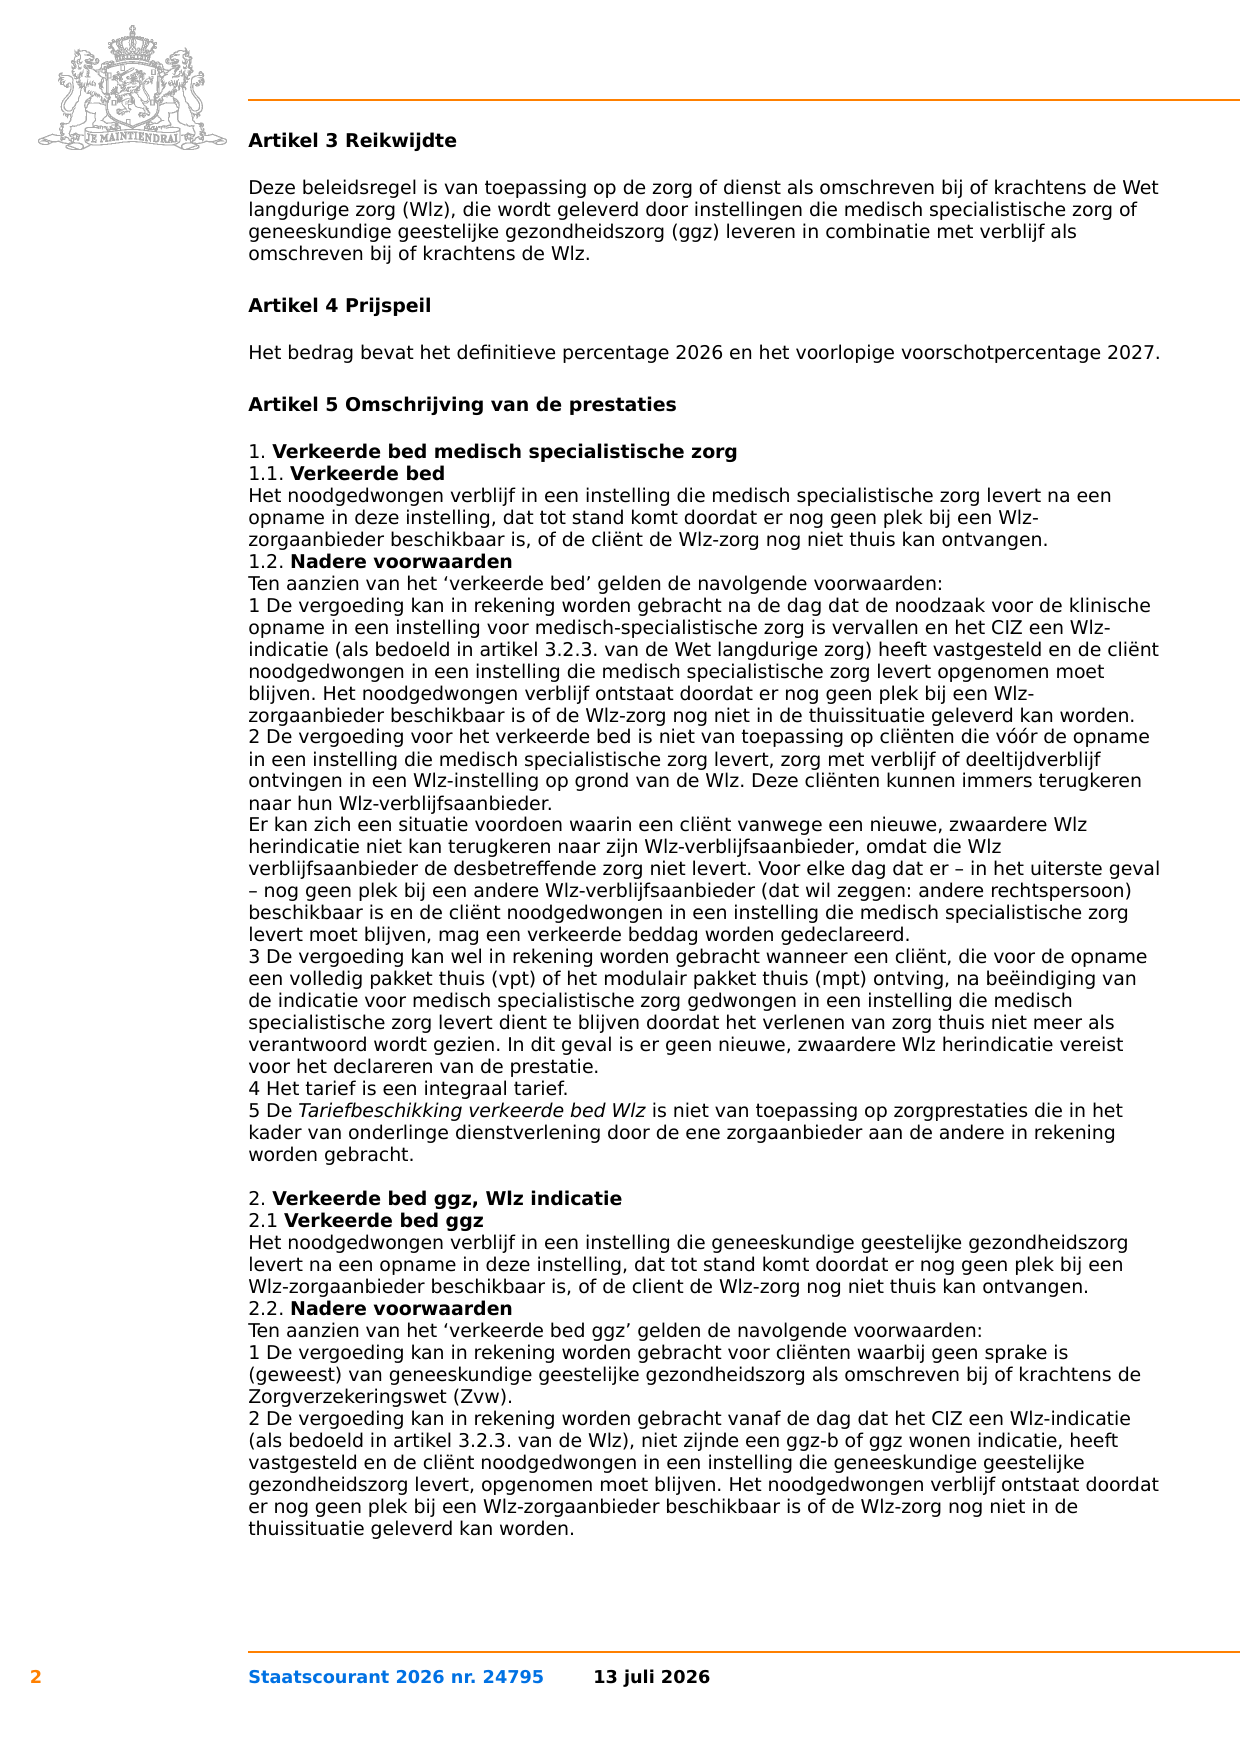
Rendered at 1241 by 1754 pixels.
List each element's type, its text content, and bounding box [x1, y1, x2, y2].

text 2. Verkeerde bed ggz, Wlz indicatie [248, 1188, 1163, 1210]
text Het bedrag bevat het definitieve percentage 2026 en het voorlopige voorschotpercentage 2027. [248, 342, 1163, 364]
text Deze beleidsregel is van toepassing op de zorg of dienst als omschreven bij of krachtens de Wet langdurige zorg (Wlz), die wordt geleverd door instellingen die medisch specialistische zorg of geneeskundige geestelijke gezondheidszorg (ggz) leveren in combinatie met verblijf als omschreven bij of krachtens de Wlz. [248, 177, 1163, 265]
text 2 De vergoeding voor het verkeerde bed is niet van toepassing op cliënten die vóór de opname in een instelling die medisch specialistische zorg levert, zorg met verblijf of deeltijdverblijf ontvingen in een Wlz-instelling op grond van de Wlz. Deze cliënten kunnen immers terugkeren naar hun Wlz-verblijfsaanbieder. [248, 726, 1163, 814]
text Er kan zich een situatie voordoen waarin een cliënt vanwege een nieuwe, zwaardere Wlz herindicatie niet kan terugkeren naar zijn Wlz-verblijfsaanbieder, omdat die Wlz verblijfsaanbieder de desbetreffende zorg niet levert. Voor elke dag dat er – in het uiterste geval – nog geen plek bij een andere Wlz-verblijfsaanbieder (dat wil zeggen: andere rechtspersoon) beschikbaar is en de cliënt noodgedwongen in een instelling die medisch specialistische zorg levert moet blijven, mag een verkeerde beddag worden gedeclareerd. [248, 814, 1163, 946]
text 4 Het tarief is een integraal tarief. [248, 1078, 1163, 1100]
text 2 De vergoeding kan in rekening worden gebracht vanaf de dag dat het CIZ een Wlz-indicatie (als bedoeld in artikel 3.2.3. van de Wlz), niet zijnde een ggz-b of ggz wonen indicatie, heeft vastgesteld en de cliënt noodgedwongen in een instelling die geneeskundige geestelijke gezondheidszorg levert, opgenomen moet blijven. Het noodgedwongen verblijf ontstaat doordat er nog geen plek bij een Wlz-zorgaanbieder beschikbaar is of de Wlz-zorg nog niet in de thuissituatie geleverd kan worden. [248, 1408, 1163, 1539]
text 1.1. Verkeerde bed [248, 463, 1163, 485]
text 2.2. Nadere voorwaarden [248, 1298, 1163, 1320]
subtitle Artikel 4 Prijspeil [248, 295, 1163, 317]
text 2.1 Verkeerde bed ggz [248, 1210, 1163, 1232]
subtitle Artikel 3 Reikwijdte [248, 130, 1163, 152]
picture [38, 25, 227, 150]
text 5 De Tariefbeschikking verkeerde bed Wlz is niet van toepassing op zorgprestaties die in het kader van onderlinge dienstverlening door de ene zorgaanbieder aan de andere in rekening worden gebracht. [248, 1100, 1163, 1166]
text Het noodgedwongen verblijf in een instelling die geneeskundige geestelijke gezondheidszorg levert na een opname in deze instelling, dat tot stand komt doordat er nog geen plek bij een Wlz-zorgaanbieder beschikbaar is, of de client de Wlz-zorg nog niet thuis kan ontvangen. [248, 1232, 1163, 1298]
text 3 De vergoeding kan wel in rekening worden gebracht wanneer een cliënt, die voor de opname een volledig pakket thuis (vpt) of het modulair pakket thuis (mpt) ontving, na beëindiging van de indicatie voor medisch specialistische zorg gedwongen in een instelling die medisch specialistische zorg levert dient te blijven doordat het verlenen van zorg thuis niet meer als verantwoord wordt gezien. In dit geval is er geen nieuwe, zwaardere Wlz herindicatie vereist voor het declareren van de prestatie. [248, 946, 1163, 1078]
text 1. Verkeerde bed medisch specialistische zorg [248, 441, 1163, 463]
text Ten aanzien van het ‘verkeerde bed ggz’ gelden de navolgende voorwaarden: [248, 1320, 1163, 1342]
text 1 De vergoeding kan in rekening worden gebracht voor cliënten waarbij geen sprake is (geweest) van geneeskundige geestelijke gezondheidszorg als omschreven bij of krachtens de Zorgverzekeringswet (Zvw). [248, 1342, 1163, 1408]
text 1 De vergoeding kan in rekening worden gebracht na de dag dat de noodzaak voor de klinische opname in een instelling voor medisch-specialistische zorg is vervallen en het CIZ een Wlz-indicatie (als bedoeld in artikel 3.2.3. van de Wet langdurige zorg) heeft vastgesteld en de cliënt noodgedwongen in een instelling die medisch specialistische zorg levert opgenomen moet blijven. Het noodgedwongen verblijf ontstaat doordat er nog geen plek bij een Wlz-zorgaanbieder beschikbaar is of de Wlz-zorg nog niet in de thuissituatie geleverd kan worden. [248, 594, 1163, 726]
text 1.2. Nadere voorwaarden [248, 551, 1163, 573]
text Het noodgedwongen verblijf in een instelling die medisch specialistische zorg levert na een opname in deze instelling, dat tot stand komt doordat er nog geen plek bij een Wlz-zorgaanbieder beschikbaar is, of de cliënt de Wlz-zorg nog niet thuis kan ontvangen. [248, 485, 1163, 551]
text Ten aanzien van het ‘verkeerde bed’ gelden de navolgende voorwaarden: [248, 573, 1163, 594]
subtitle Artikel 5 Omschrijving van de prestaties [248, 394, 1163, 416]
